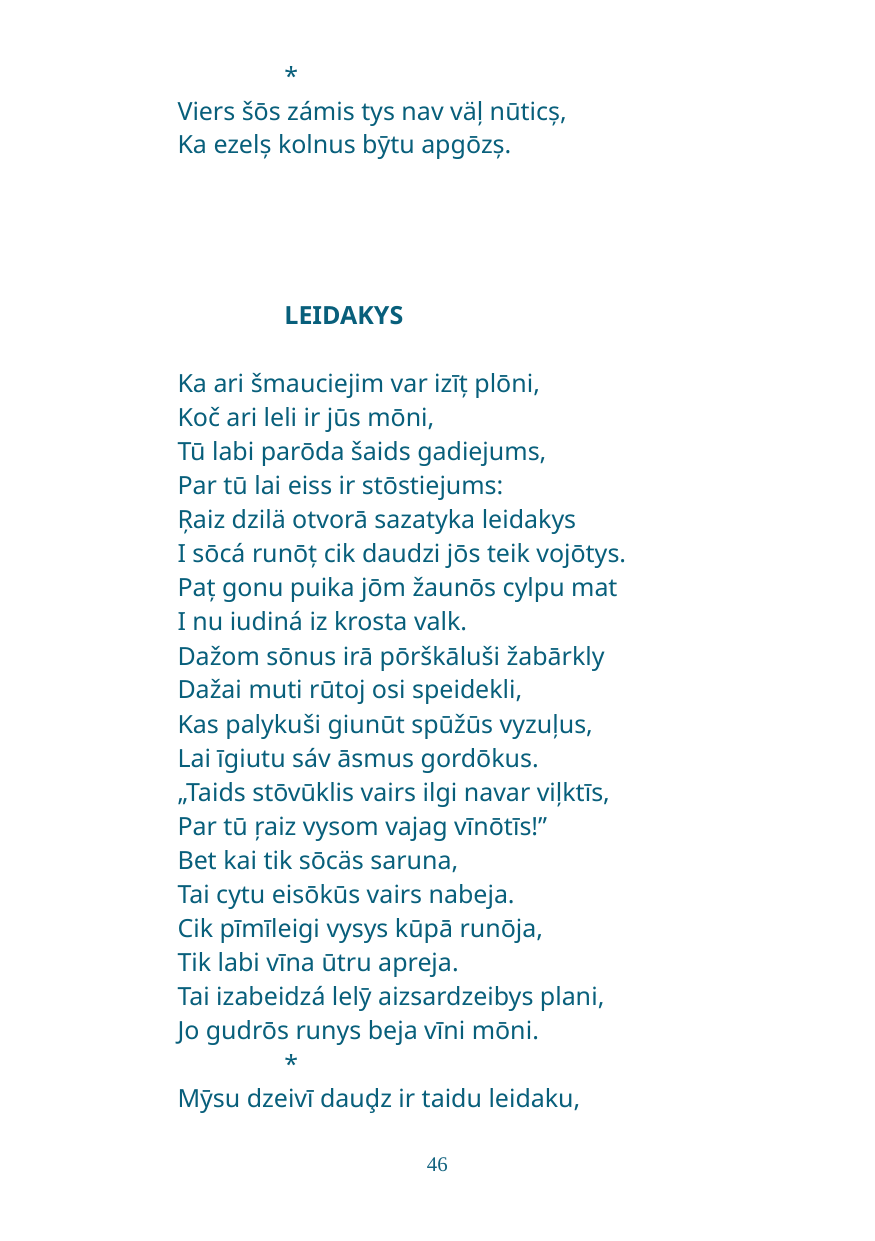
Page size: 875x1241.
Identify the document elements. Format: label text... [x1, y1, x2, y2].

text Ka ari šmauciejim var izīț plōni, [177, 366, 815, 400]
text Cik pīmīleigi vysys kūpā runōja, [177, 911, 815, 945]
text Ka ezelș kolnus bȳtu apgōzș. [177, 127, 815, 161]
text Kas palykuši giunūt spūžūs vyzuļus, [177, 706, 815, 740]
text I nu iudiná iz krosta valk. [177, 604, 815, 638]
text Paț gonu puika jōm žaunōs cylpu mat [177, 570, 815, 604]
text „Taids stōvūklis vairs ilgi navar viļktīs, [177, 774, 815, 808]
text Dažai muti rūtoj osi speidekli, [177, 672, 815, 706]
text Tū labi parōda šaids gadiejums, [177, 434, 815, 468]
text Mȳsu dzeivī dauḑz ir taidu leidaku, [177, 1081, 815, 1115]
text Par tū lai eiss ir stōstiejums: [177, 468, 815, 502]
text LEIDAKYS [177, 297, 815, 332]
text * [177, 1047, 815, 1081]
text * [177, 59, 815, 93]
text Dažom sōnus irā pōrškāluši žabārkly [177, 638, 815, 672]
text Koč ari leli ir jūs mōni, [177, 400, 815, 434]
text Tik labi vīna ūtru apreja. [177, 945, 815, 979]
text Lai īgiutu sáv āsmus gordōkus. [177, 740, 815, 774]
text Tai izabeidzá lelȳ aizsardzeibys plani, [177, 979, 815, 1013]
text Bet kai tik sōcäs saruna, [177, 842, 815, 877]
text Viers šōs zámis tys nav väļ nūticș, [177, 93, 815, 127]
text Tai cytu eisōkūs vairs nabeja. [177, 877, 815, 911]
text I sōcá runōț cik daudzi jōs teik vojōtys. [177, 536, 815, 570]
text Jo gudrōs runys beja vīni mōni. [177, 1013, 815, 1047]
text Par tū ŗaiz vysom vajag vīnōtīs!” [177, 808, 815, 842]
text Ŗaiz dzilä otvorā sazatyka leidakys [177, 502, 815, 536]
